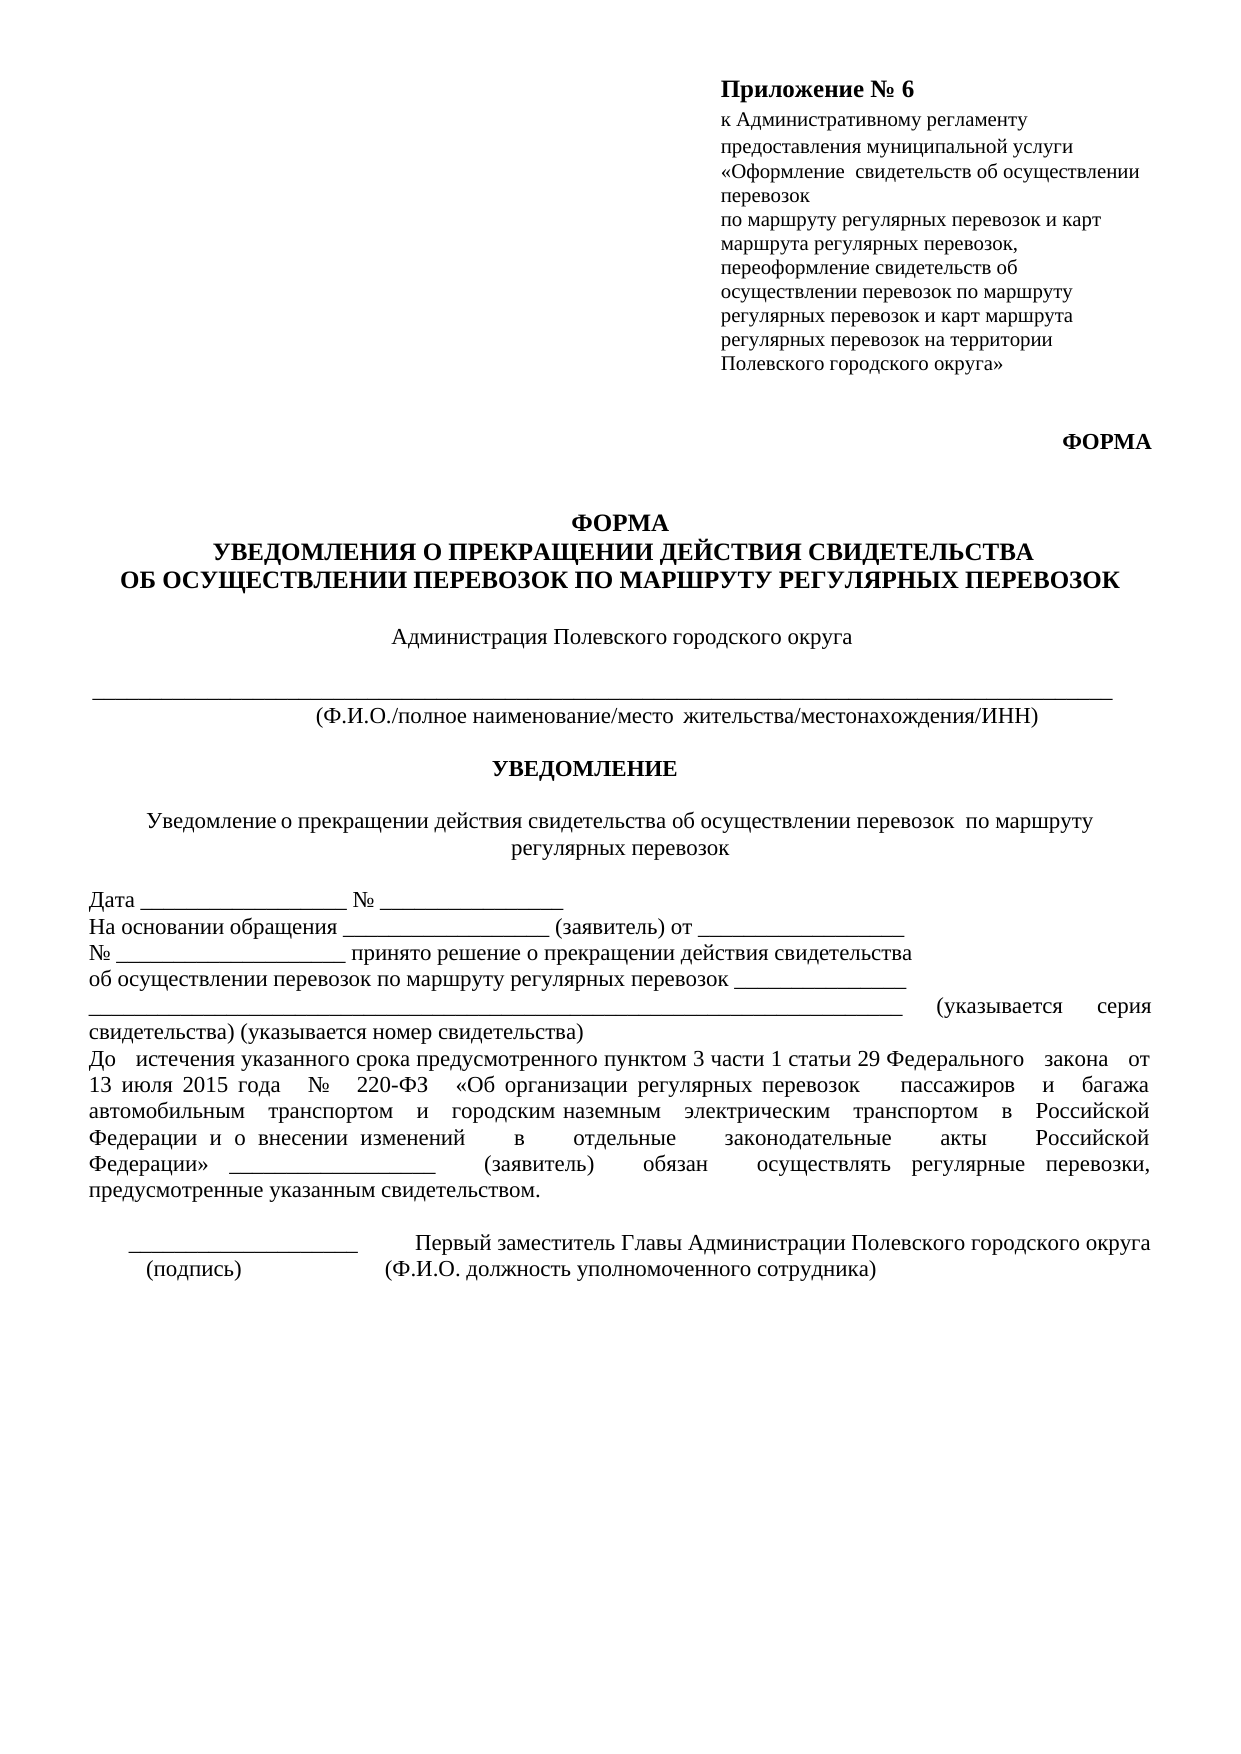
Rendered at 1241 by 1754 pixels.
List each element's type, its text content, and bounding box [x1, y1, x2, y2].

text (Ф.И.О./полное наименование/место жительства/местонахождения/ИНН) [89, 702, 1152, 728]
text До истечения указанного срока предусмотренного пунктом 3 части 1 статьи 29 Федерального закона от 13 июля 2015 года № 220-ФЗ «Об организации регулярных перевозок пассажиров и багажа автомобильным транспортом и городским наземным электрическим транспортом в Российской Федерации и о внесении изменений в отдельные законодательные акты Российской Федерации» __________________ (заявитель) обязан осуществлять регулярные перевозки, предусмотренные указанным свидетельством. [89, 1044, 1152, 1203]
text Дата __________________ № ________________ [89, 886, 1152, 913]
text ФОРМА [89, 508, 1152, 537]
text № ____________________ принято решение о прекращении действия свидетельства [89, 939, 1152, 966]
text предоставления муниципальной услуги «Оформление свидетельств об осуществлении перевозок по маршруту регулярных перевозок и карт маршрута регулярных перевозок, переоформление свидетельств об осуществлении перевозок по маршруту регулярных перевозок и карт маршрута регулярных перевозок на территории Полевского городского округа» [721, 134, 1152, 375]
text ____________________ Первый заместитель Главы Администрации Полевского городского округа [89, 1229, 1152, 1255]
text к Административному регламенту [721, 107, 1152, 131]
text ОБ ОСУЩЕСТВЛЕНИИ ПЕРЕВОЗОК ПО МАРШРУТУ РЕГУЛЯРНЫХ ПЕРЕВОЗОК [89, 565, 1152, 594]
text _______________________________________________________________________ (указывается серия свидетельства) (указывается номер свидетельства) [89, 992, 1152, 1044]
text УВЕДОМЛЕНИЕ [89, 755, 1152, 781]
text _________________________________________________________________________________________ [89, 676, 1152, 702]
text об осуществлении перевозок по маршруту регулярных перевозок _______________ [89, 966, 1152, 992]
text ФОРМА [650, 428, 1152, 454]
text Приложение № 6 [721, 74, 1152, 103]
text Уведомление о прекращении действия свидетельства об осуществлении перевозок по маршруту регулярных перевозок [89, 807, 1152, 860]
text На основании обращения __________________ (заявитель) от __________________ [89, 913, 1152, 939]
text (подпись) (Ф.И.О. должность уполномоченного сотрудника) [89, 1255, 1152, 1282]
text Администрация Полевского городского округа [89, 623, 1152, 649]
text УВЕДОМЛЕНИЯ О ПРЕКРАЩЕНИИ ДЕЙСТВИЯ СВИДЕТЕЛЬСТВА [89, 537, 1152, 565]
